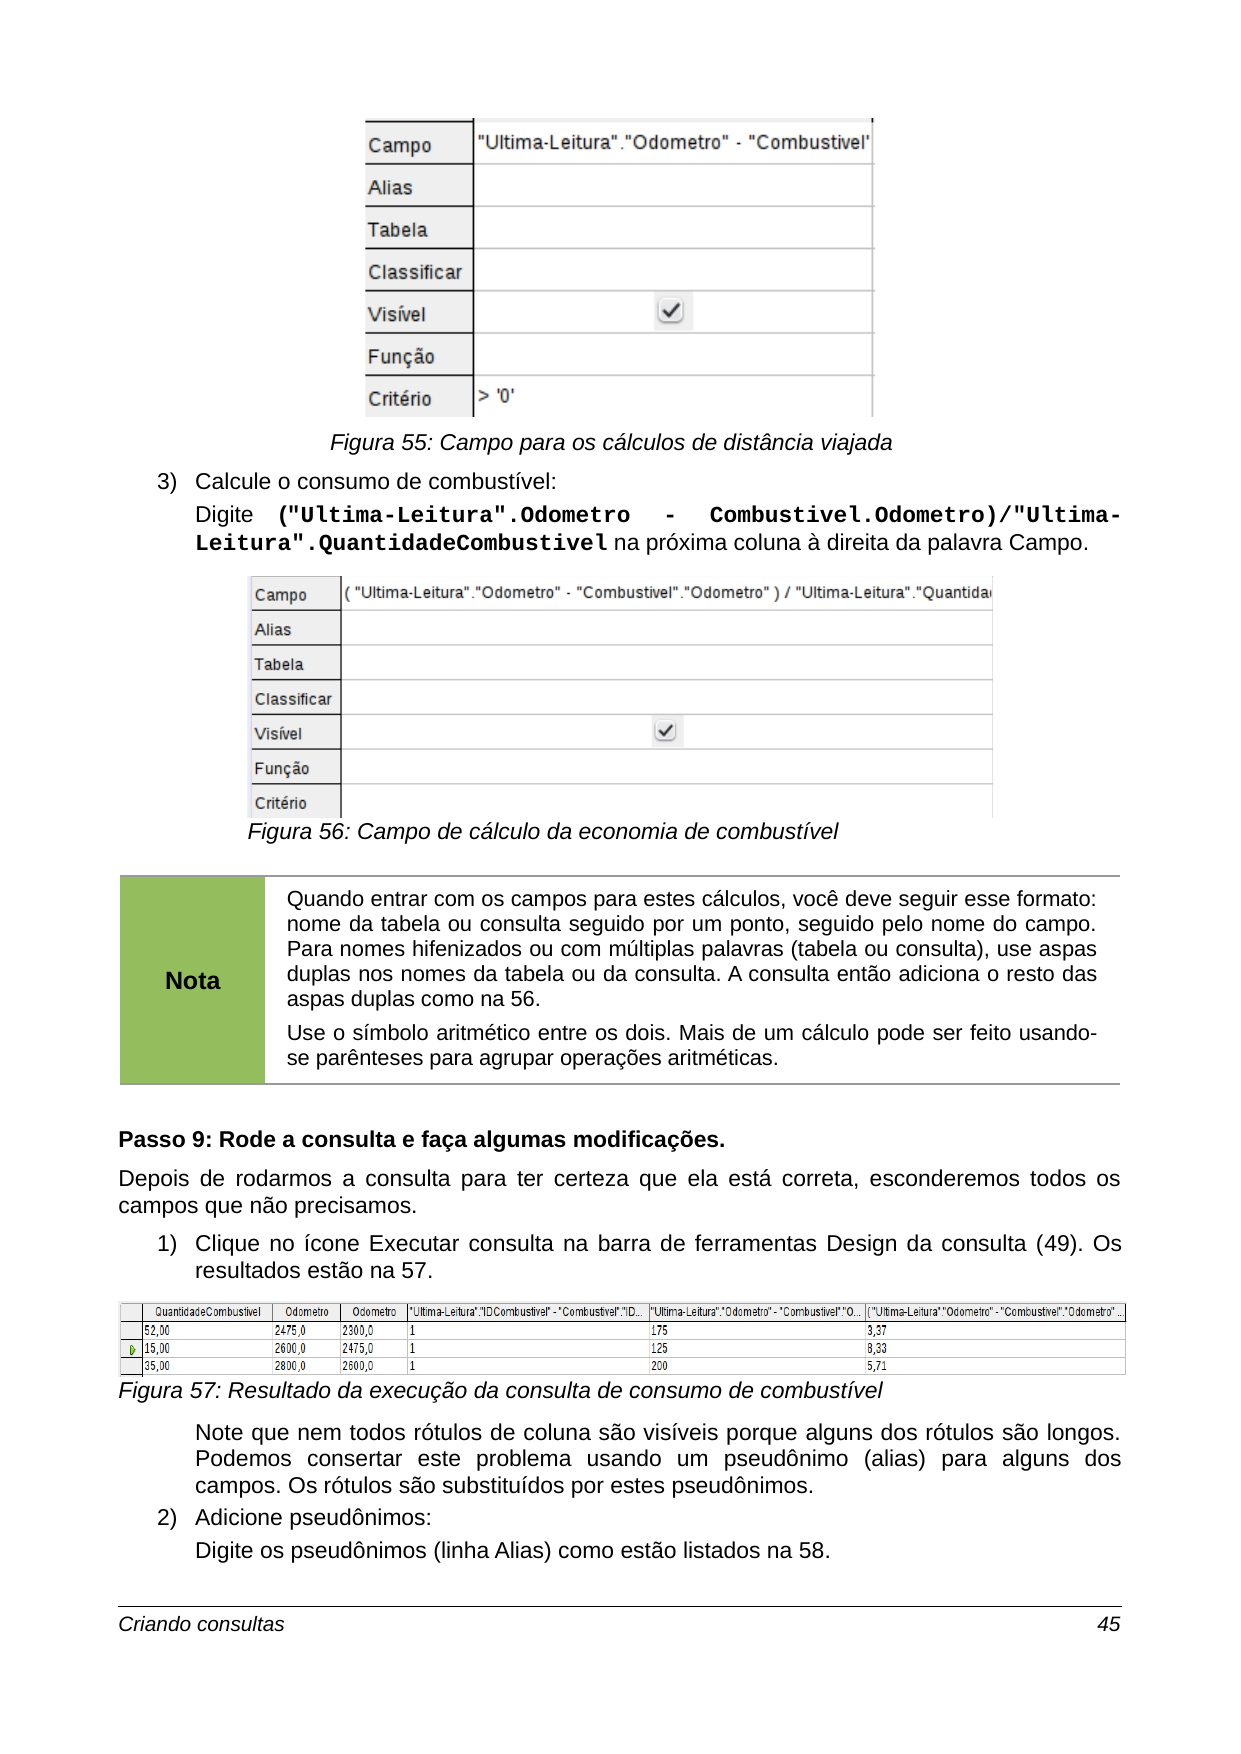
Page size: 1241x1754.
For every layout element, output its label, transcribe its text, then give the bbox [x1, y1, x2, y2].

list Digite ("Ultima-Leitura".Odometro - Combustivel.Odometro)/"Ultima-Leitura".QuantidadeCombustivel na próxima coluna à direita da palavra Campo. [195, 501, 1122, 557]
text Figura 56: Campo de cálculo da economia de combustível [247, 818, 993, 844]
list Calcule o consumo de combustível: [177, 468, 1122, 494]
list Digite os pseudônimos (linha Alias) como estão listados na Figura 58. [195, 1537, 1122, 1563]
text Figura 55: Campo para os cálculos de distância viajada [330, 429, 910, 455]
list Clique no ícone Executar consulta na barra de ferramentas Design da consulta (Figura 49). Os resultados estão na Figura 57. [177, 1230, 1122, 1283]
list Adicione pseudônimos: [177, 1504, 1122, 1531]
table_header Nota [120, 877, 265, 1083]
text Depois de rodarmos a consulta para ter certeza que ela está correta, esconderemos todos os campos que não precisamos. [118, 1165, 1122, 1218]
text Figura 57: Resultado da execução da consulta de consumo de combustível [118, 1377, 1126, 1403]
text Passo 9: Rode a consulta e faça algumas modificações. [118, 1126, 1122, 1153]
picture [365, 118, 875, 417]
list Note que nem todos rótulos de coluna são visíveis porque alguns dos rótulos são longos. Podemos consertar este problema usando um pseudônimo (alias) para alguns dos campos. Os rótulos são substituídos por estes pseudônimos. [195, 1419, 1122, 1498]
table_header Quando entrar com os campos para estes cálculos, você deve seguir esse formato: nome da tabela ou consulta seguido por um ponto, seguido pelo nome do campo. Para nomes hifenizados ou com múltiplas palavras (tabela ou consulta), use aspas duplas nos nomes da tabela ou da consulta. A consulta então adiciona o resto das aspas duplas como na Figura 56. Use o símbolo aritmético entre os dois. Mais de um cálculo pode ser feito usando-se parênteses para agrupar operações aritméticas. [265, 877, 1119, 1083]
picture [118, 1301, 1127, 1377]
picture [247, 576, 993, 818]
